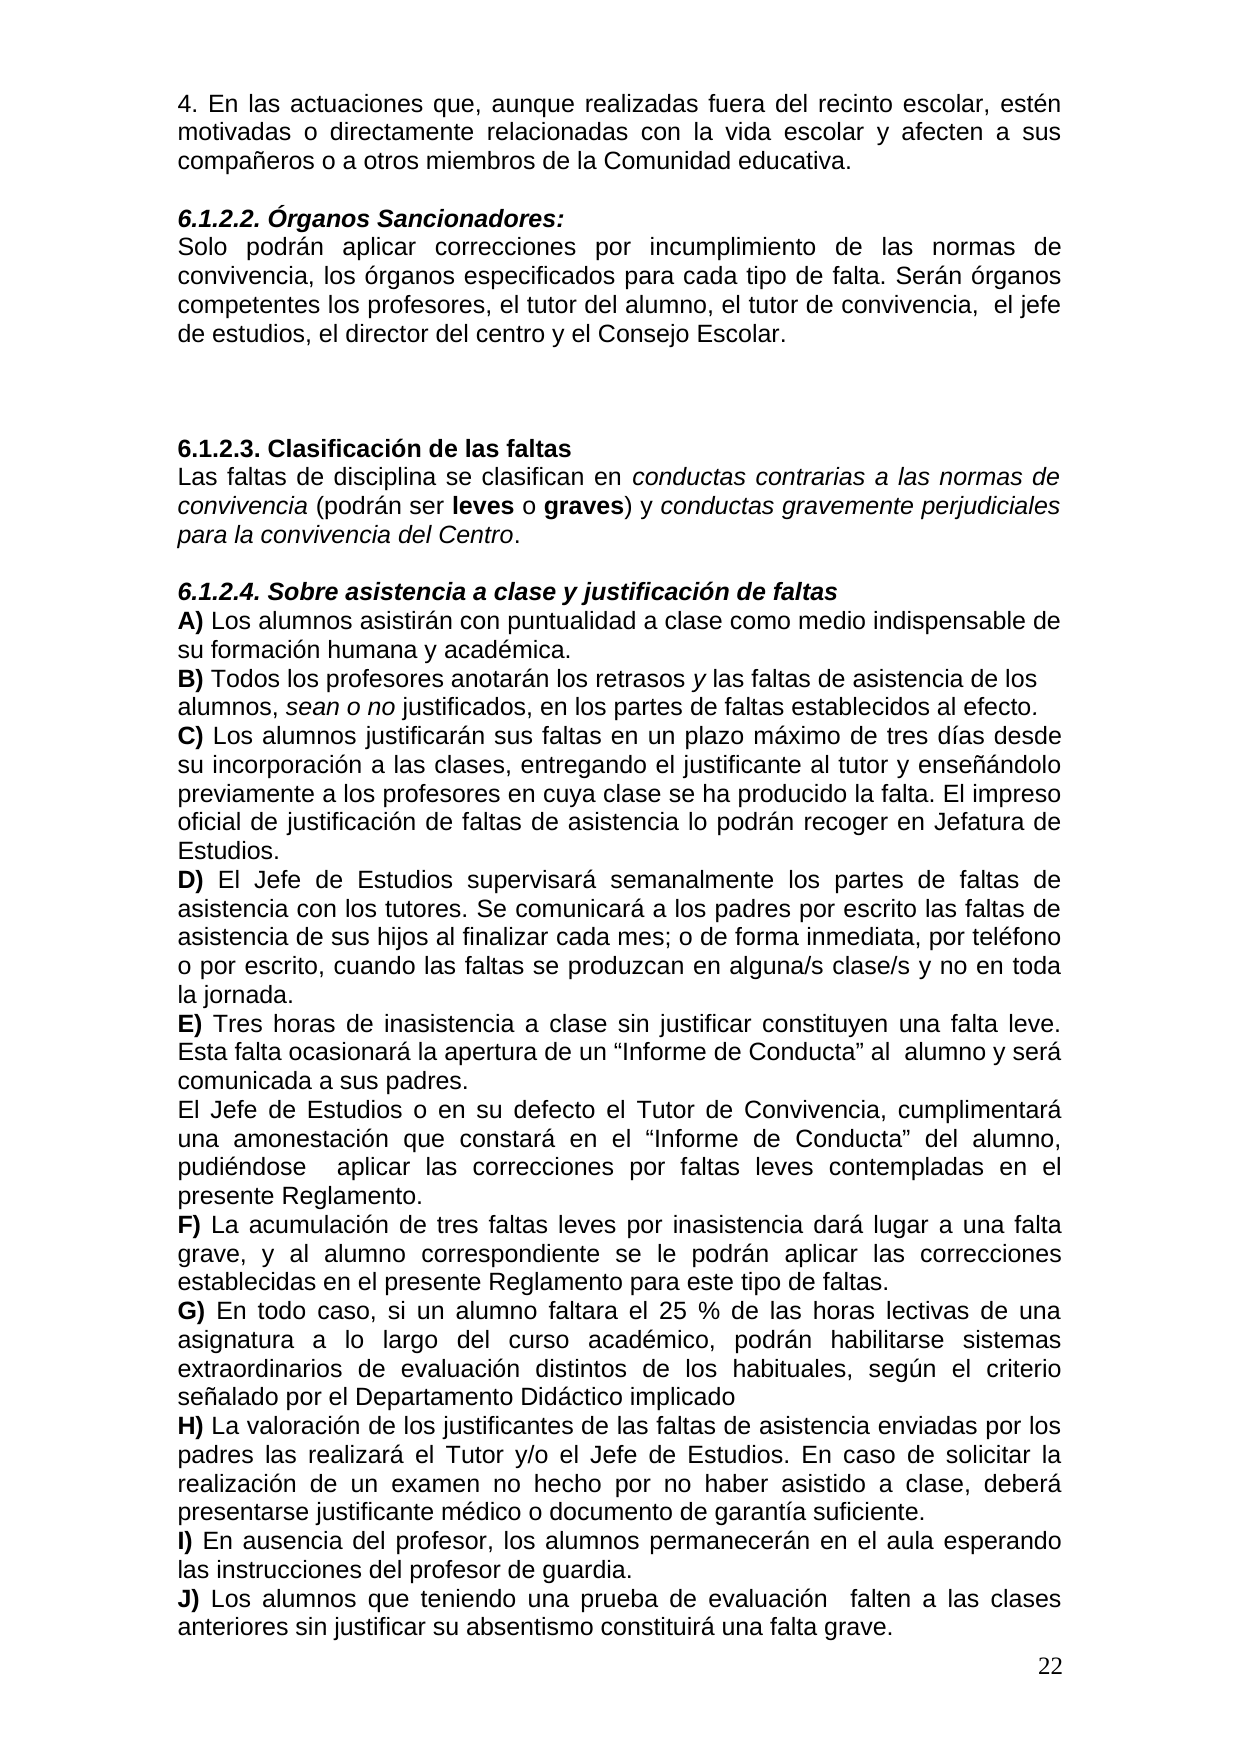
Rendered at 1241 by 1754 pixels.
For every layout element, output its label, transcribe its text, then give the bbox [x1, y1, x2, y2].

text A) Los alumnos asistirán con puntualidad a clase como medio indispensable de su formación humana y académica. [177, 606, 1063, 664]
text Las faltas de disciplina se clasifican en conductas contrarias a las normas de convivencia (podrán ser leves o graves) y conductas gravemente perjudiciales para la convivencia del Centro. [177, 462, 1063, 549]
text 6.1.2.2. Órganos Sancionadores: [177, 204, 1063, 232]
text El Jefe de Estudios o en su defecto el Tutor de Convivencia, cumplimentará una amonestación que constará en el “Informe de Conducta” del alumno, pudiéndose aplicar las correcciones por faltas leves contempladas en el presente Reglamento. [177, 1095, 1063, 1210]
text 6.1.2.3. Clasificación de las faltas [177, 434, 1063, 462]
text C) Los alumnos justificarán sus faltas en un plazo máximo de tres días desde su incorporación a las clases, entregando el justificante al tutor y enseñándolo previamente a los profesores en cuya clase se ha producido la falta. El impreso oficial de justificación de faltas de asistencia lo podrán recoger en Jefatura de Estudios. [177, 721, 1063, 865]
text E) Tres horas de inasistencia a clase sin justificar constituyen una falta leve. Esta falta ocasionará la apertura de un “Informe de Conducta” al alumno y será comunicada a sus padres. [177, 1009, 1063, 1095]
text I) En ausencia del profesor, los alumnos permanecerán en el aula esperando las instrucciones del profesor de guardia. [177, 1526, 1063, 1584]
text alumnos, sean o no justificados, en los partes de faltas establecidos al efecto. [177, 692, 1063, 721]
text 6.1.2.4. Sobre asistencia a clase y justificación de faltas [177, 577, 1063, 606]
text J) Los alumnos que teniendo una prueba de evaluación falten a las clases anteriores sin justificar su absentismo constituirá una falta grave. [177, 1584, 1063, 1641]
text H) La valoración de los justificantes de las faltas de asistencia enviadas por los padres las realizará el Tutor y/o el Jefe de Estudios. En caso de solicitar la realización de un examen no hecho por no haber asistido a clase, deberá presentarse justificante médico o documento de garantía suficiente. [177, 1411, 1063, 1526]
text B) Todos los profesores anotarán los retrasos y las faltas de asistencia de los [177, 664, 1063, 692]
text G) En todo caso, si un alumno faltara el 25 % de las horas lectivas de una asignatura a lo largo del curso académico, podrán habilitarse sistemas extraordinarios de evaluación distintos de los habituales, según el criterio señalado por el Departamento Didáctico implicado [177, 1296, 1063, 1411]
text 4. En las actuaciones que, aunque realizadas fuera del recinto escolar, estén motivadas o directamente relacionadas con la vida escolar y afecten a sus compañeros o a otros miembros de la Comunidad educativa. [177, 89, 1063, 175]
text Solo podrán aplicar correcciones por incumplimiento de las normas de convivencia, los órganos especificados para cada tipo de falta. Serán órganos competentes los profesores, el tutor del alumno, el tutor de convivencia, el jefe de estudios, el director del centro y el Consejo Escolar. [177, 232, 1063, 347]
text D) El Jefe de Estudios supervisará semanalmente los partes de faltas de asistencia con los tutores. Se comunicará a los padres por escrito las faltas de asistencia de sus hijos al finalizar cada mes; o de forma inmediata, por teléfono o por escrito, cuando las faltas se produzcan en alguna/s clase/s y no en toda la jornada. [177, 865, 1063, 1009]
text F) La acumulación de tres faltas leves por inasistencia dará lugar a una falta grave, y al alumno correspondiente se le podrán aplicar las correcciones establecidas en el presente Reglamento para este tipo de faltas. [177, 1210, 1063, 1296]
